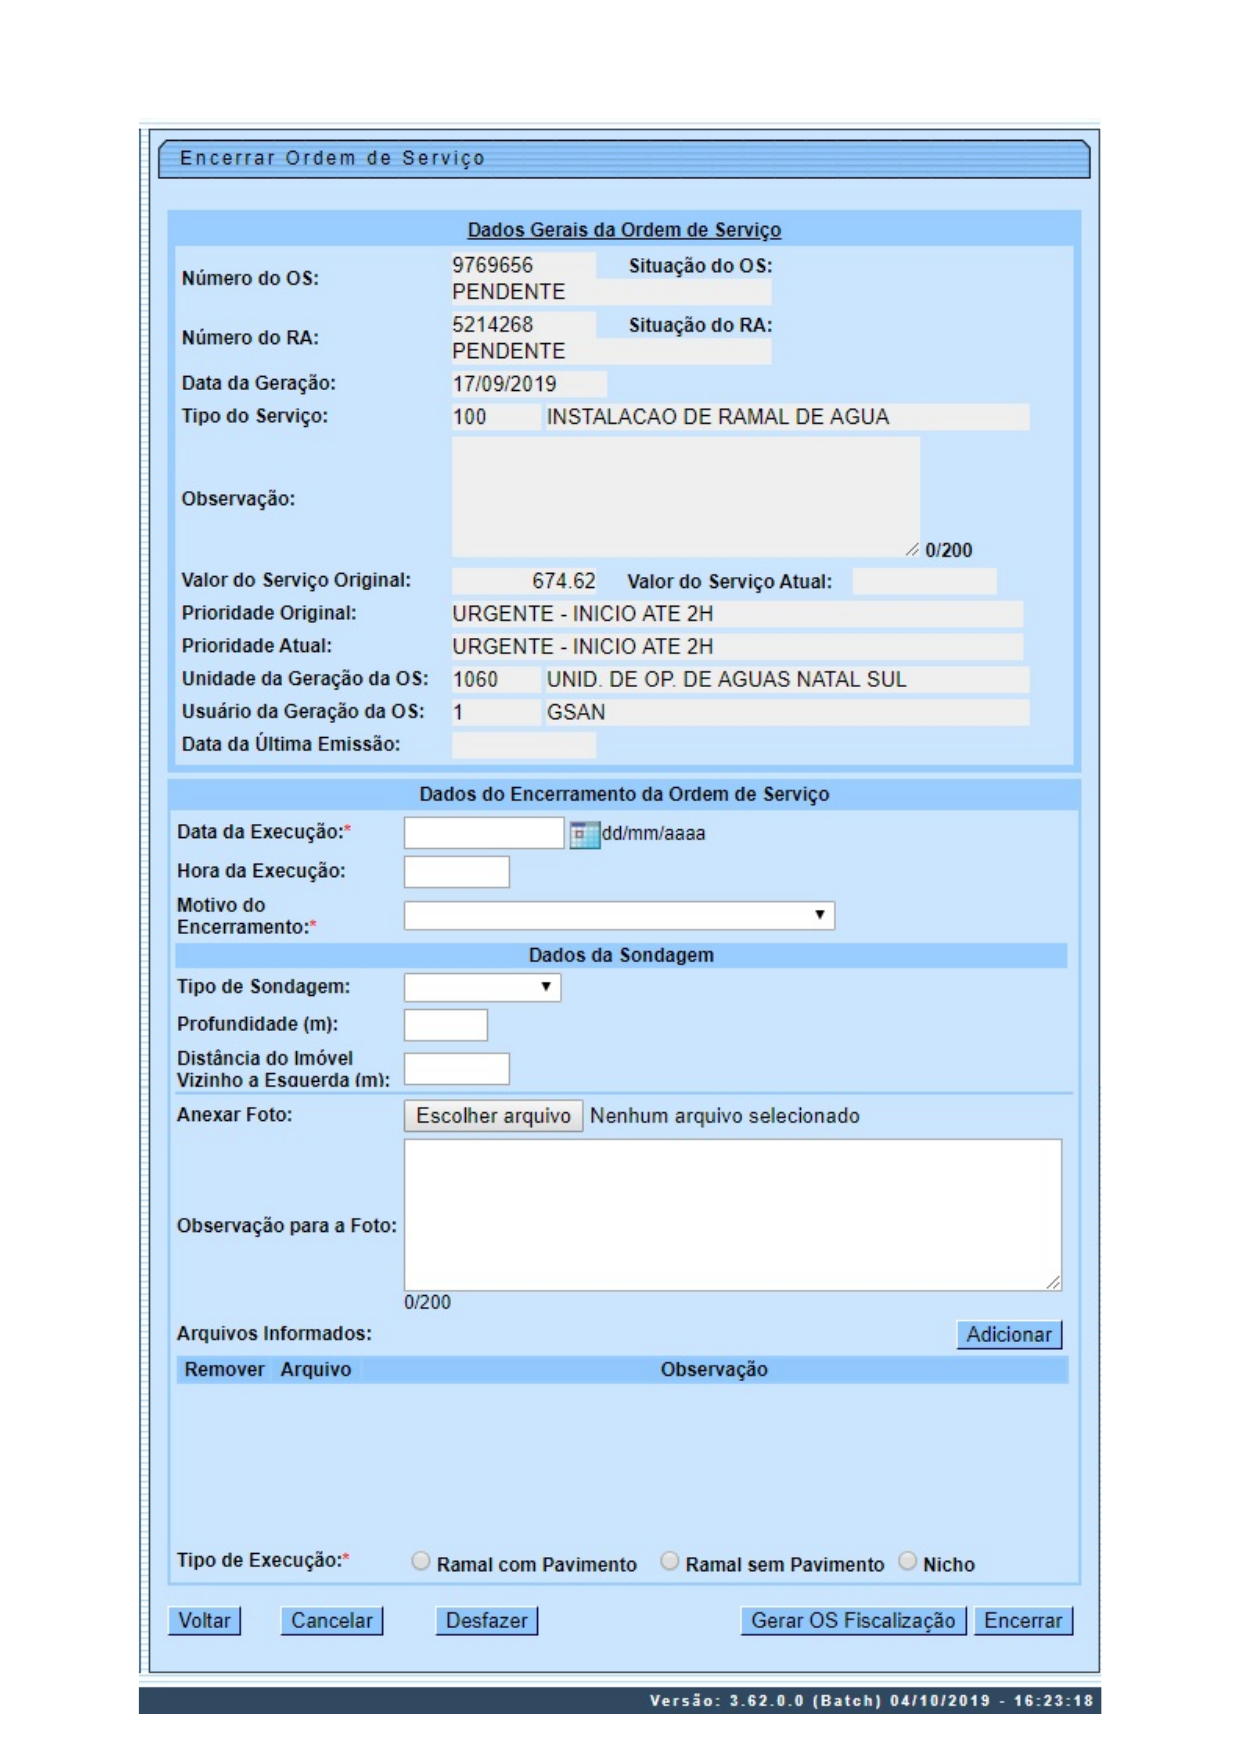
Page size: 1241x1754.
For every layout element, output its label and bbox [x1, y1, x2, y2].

picture [138, 118, 1102, 1714]
